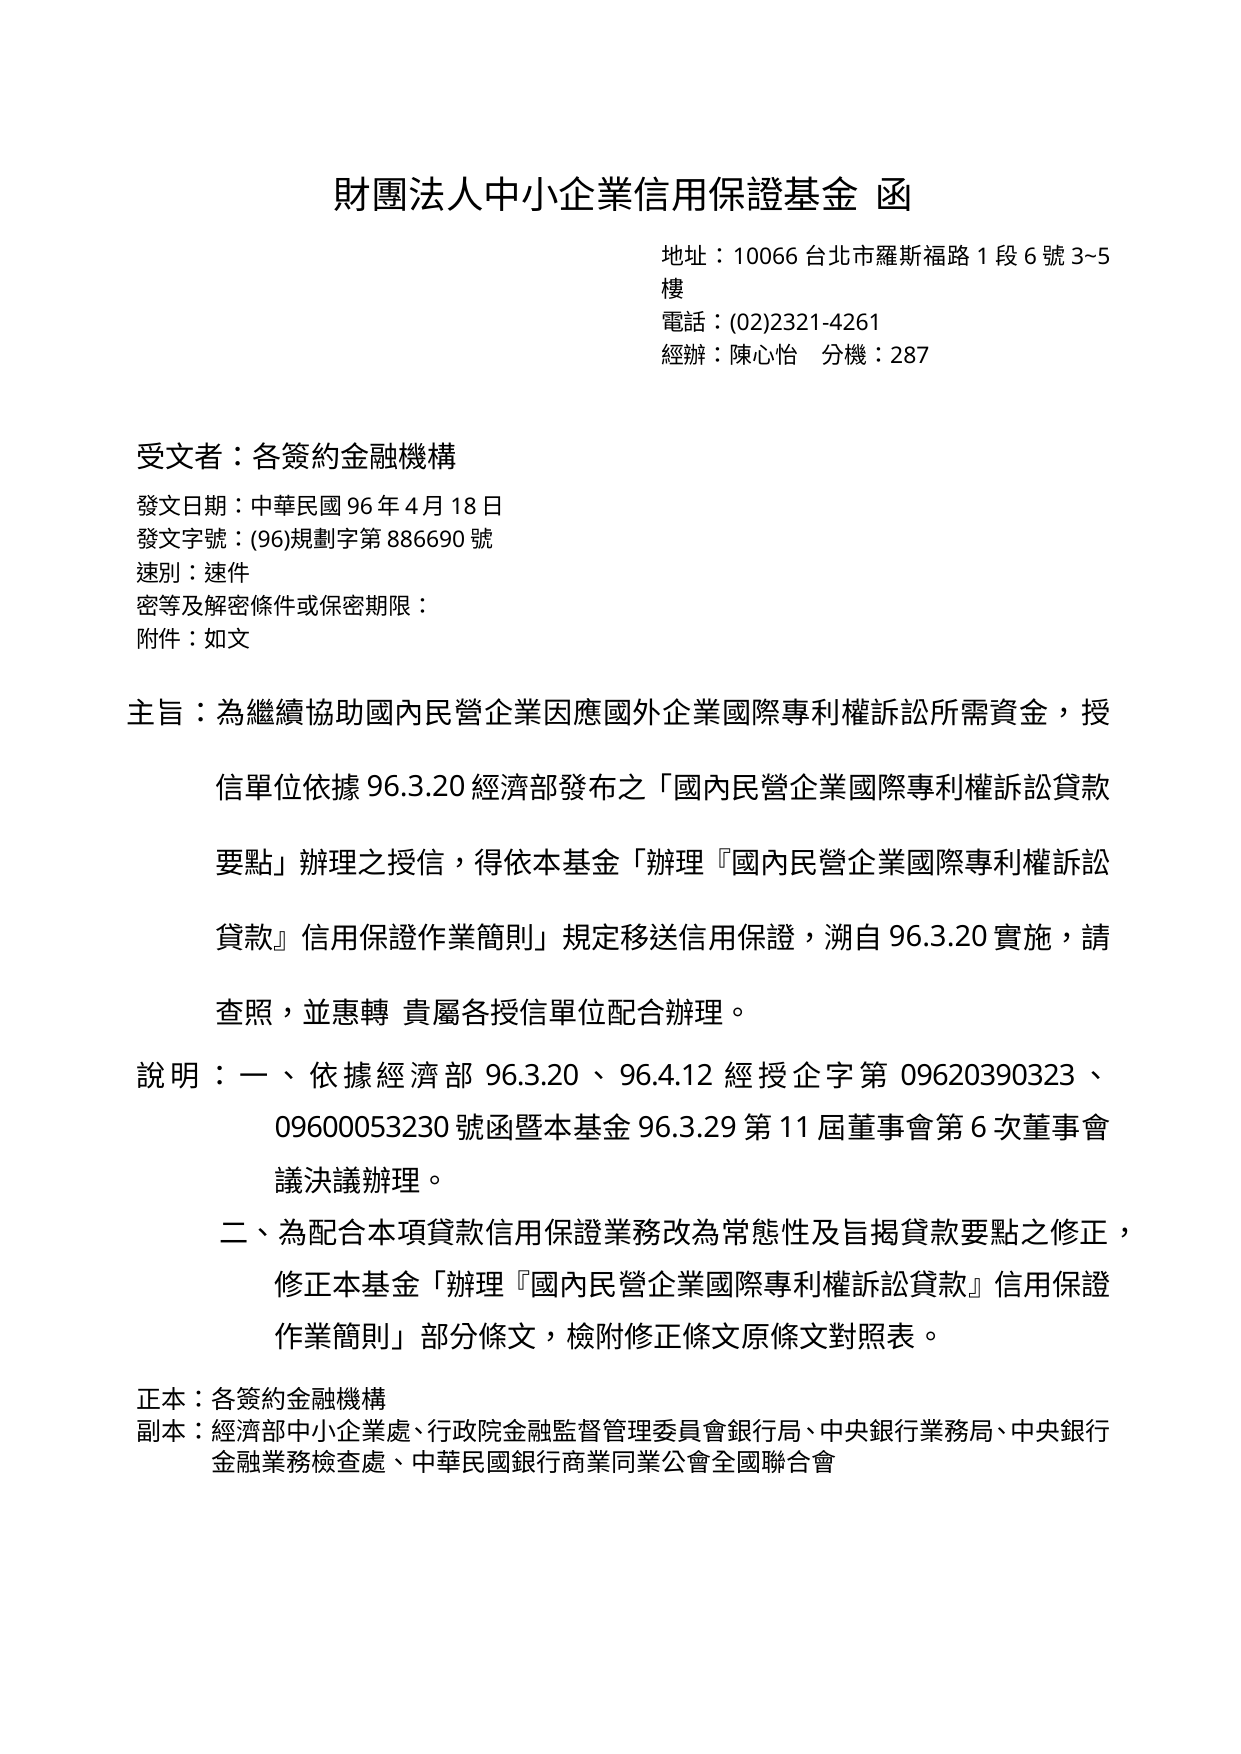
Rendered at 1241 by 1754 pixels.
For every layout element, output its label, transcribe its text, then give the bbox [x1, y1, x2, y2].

text 經辦：陳心怡 分機：287 [661, 337, 1110, 371]
text 速別：速件 [136, 555, 1110, 588]
text 受文者：各簽約金融機構 [136, 433, 1110, 476]
text 財團法人中小企業信用保證基金 函 [136, 164, 1110, 219]
text 地址：10066台北市羅斯福路1段6號3~5樓 [661, 237, 1110, 304]
text 二、為配合本項貸款信用保證業務改為常態性及旨揭貸款要點之修正，修正本基金「辦理『國內民營企業國際專利權訴訟貸款』信用保證作業簡則」部分條文，檢附修正條文原條文對照表。 [219, 1204, 1110, 1361]
text 發文字號：(96)規劃字第886690號 [136, 521, 1110, 555]
text 發文日期：中華民國96年4月18日 [136, 488, 1110, 521]
text 副本：經濟部中小企業處、行政院金融監督管理委員會銀行局、中央銀行業務局、中央銀行金融業務檢查處、中華民國銀行商業同業公會全國聯合會 [136, 1416, 1110, 1478]
text 說明：一、依據經濟部96.3.20、96.4.12經授企字第09620390323、09600053230號函暨本基金96.3.29第11屆董事會第6次董事會議決議辦理。 [136, 1048, 1110, 1204]
text 主旨：為繼續協助國內民營企業因應國外企業國際專利權訴訟所需資金，授信單位依據96.3.20經濟部發布之「國內民營企業國際專利權訴訟貸款要點」辦理之授信，得依本基金「辦理『國內民營企業國際專利權訴訟貸款』信用保證作業簡則」規定移送信用保證，溯自96.3.20實施，請 查照，並惠轉 貴屬各授信單位配合辦理。 [118, 673, 1110, 1048]
text 正本：各簽約金融機構 [136, 1379, 1110, 1416]
text 電話：(02)2321-4261 [661, 304, 1110, 337]
text 密等及解密條件或保密期限： [136, 588, 1110, 621]
text 附件：如文 [136, 621, 1110, 654]
